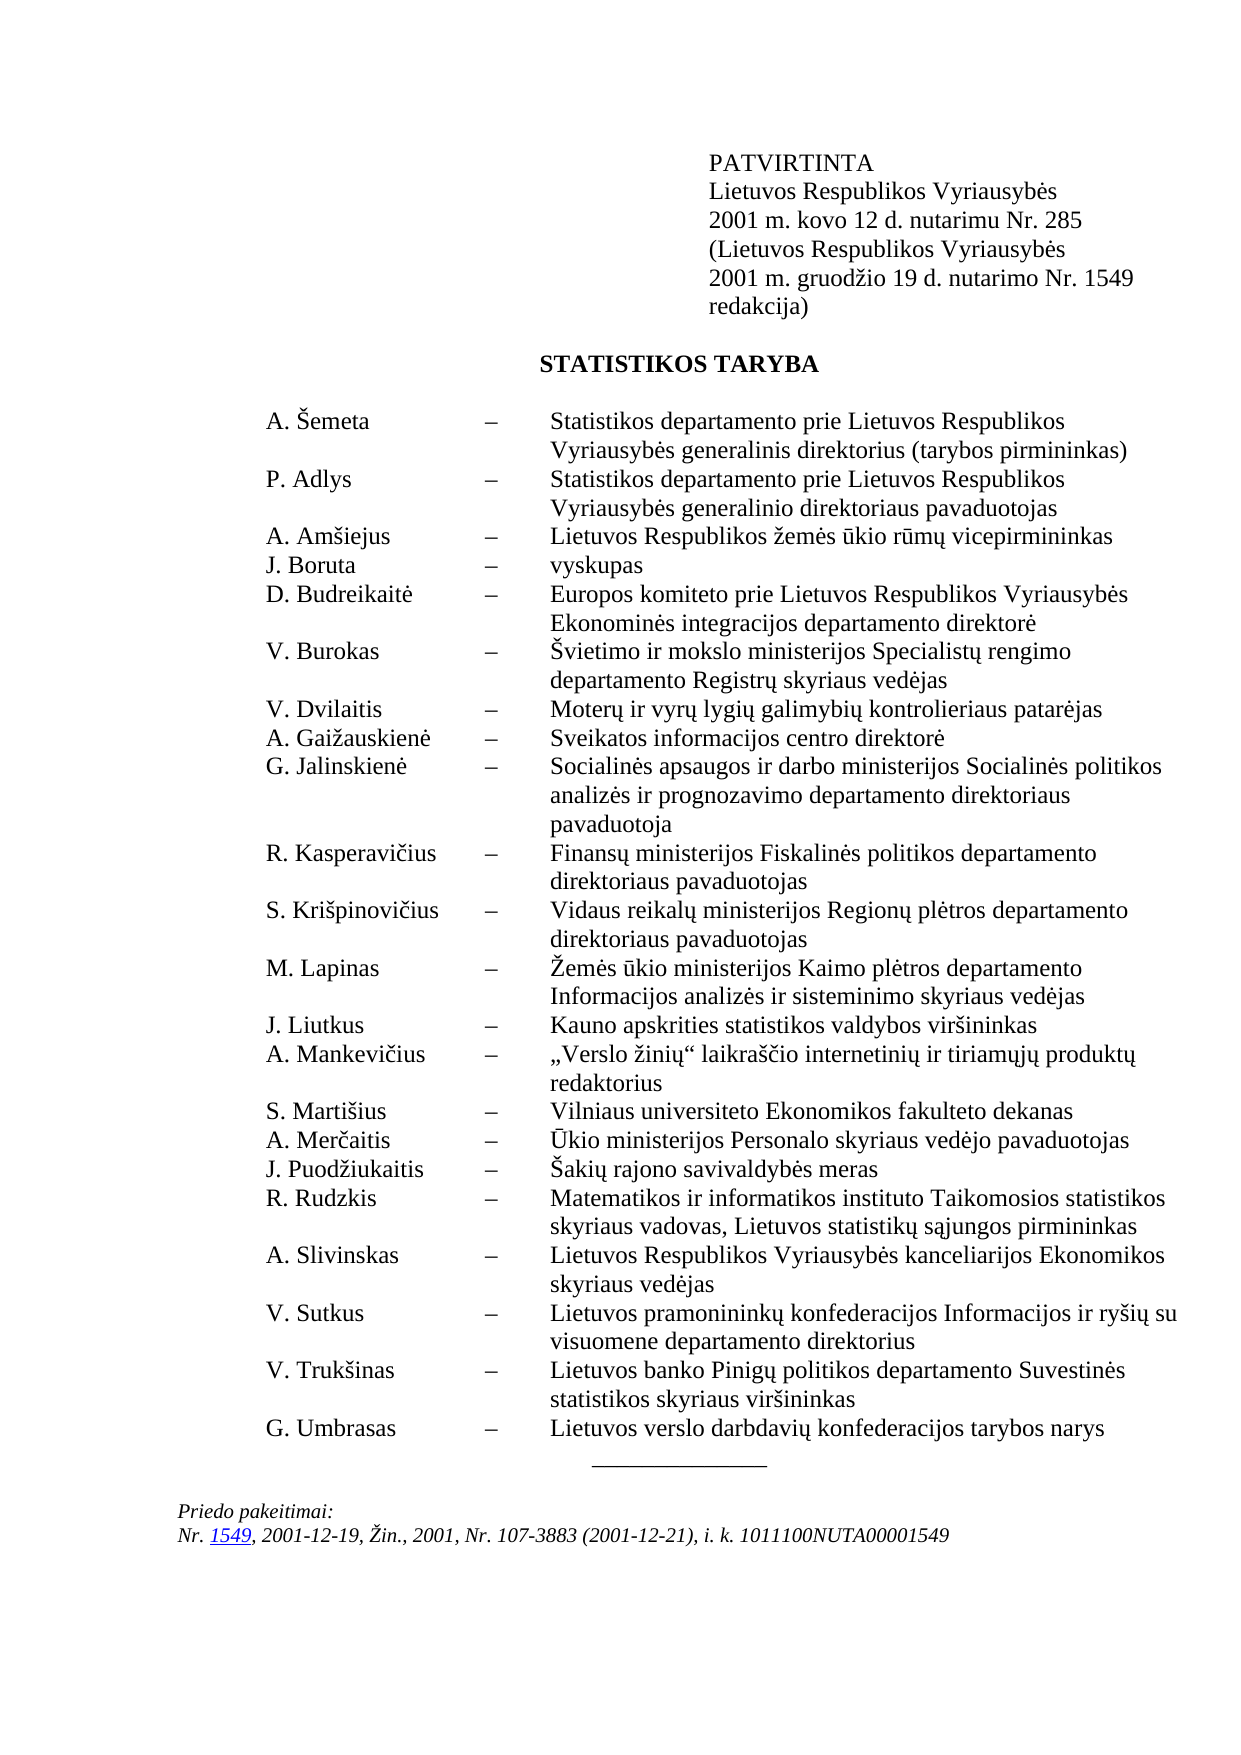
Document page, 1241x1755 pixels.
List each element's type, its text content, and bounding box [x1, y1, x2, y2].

table_cell Lietuvos verslo darbdavių konfederacijos tarybos narys [539, 1413, 1204, 1441]
table_cell – [468, 1010, 539, 1039]
table_cell – [468, 636, 539, 694]
table_cell Žemės ūkio ministerijos Kaimo plėtros departamento Informacijos analizės ir sisteminimo skyriaus vedėjas [539, 953, 1204, 1010]
table_cell – [468, 953, 539, 1010]
table_cell Matematikos ir informatikos instituto Taikomosios statistikos skyriaus vadovas, Lietuvos statistikų sąjungos pirmininkas [539, 1183, 1204, 1240]
table_cell – [468, 1183, 539, 1240]
table_cell Socialinės apsaugos ir darbo ministerijos Socialinės politikos analizės ir prognozavimo departamento direktoriaus pavaduotoja [539, 751, 1204, 838]
table_cell A. Amšiejus [177, 521, 467, 550]
table_cell Švietimo ir mokslo ministerijos Specialistų rengimo departamento Registrų skyriaus vedėjas [539, 636, 1204, 694]
table_cell R. Kasperavičius [177, 838, 467, 895]
table_cell – [468, 723, 539, 751]
table_cell – [468, 1413, 539, 1441]
table_cell „Verslo žinių“ laikraščio internetinių ir tiriamųjų produktų redaktorius [539, 1039, 1204, 1096]
table_cell R. Rudzkis [177, 1183, 467, 1240]
table_cell Lietuvos Respublikos žemės ūkio rūmų vicepirmininkas [539, 521, 1204, 550]
table_cell – [468, 1154, 539, 1183]
table_cell Europos komiteto prie Lietuvos Respublikos Vyriausybės Ekonominės integracijos departamento direktorė [539, 579, 1204, 636]
table_cell – [468, 1096, 539, 1125]
text ______________ [177, 1441, 1181, 1470]
text redakcija) [177, 291, 1181, 320]
table_cell – [468, 550, 539, 579]
table_cell V. Dvilaitis [177, 694, 467, 723]
table_cell J. Puodžiukaitis [177, 1154, 467, 1183]
text 2001 m. gruodžio 19 d. nutarimo Nr. 1549 [177, 263, 1181, 291]
table_cell – [468, 521, 539, 550]
table_cell – [468, 464, 539, 521]
table_cell – [468, 838, 539, 895]
table_cell V. Trukšinas [177, 1355, 467, 1413]
table_cell M. Lapinas [177, 953, 467, 1010]
table_header A. Šemeta [177, 406, 467, 464]
table_cell – [468, 1039, 539, 1096]
table_cell – [468, 1125, 539, 1154]
table_cell – [468, 1298, 539, 1355]
table_cell Lietuvos Respublikos Vyriausybės kanceliarijos Ekonomikos skyriaus vedėjas [539, 1240, 1204, 1298]
table_cell S. Krišpinovičius [177, 895, 467, 953]
text Nr. 1549, 2001-12-19, Žin., 2001, Nr. 107-3883 (2001-12-21), i. k. 1011100NUTA00001549 [177, 1523, 1181, 1547]
table_cell Šakių rajono savivaldybės meras [539, 1154, 1204, 1183]
table_cell Lietuvos banko Pinigų politikos departamento Suvestinės statistikos skyriaus viršininkas [539, 1355, 1204, 1413]
table_header – [468, 406, 539, 464]
text STATISTIKOS TARYBA [177, 349, 1181, 378]
table_cell A. Gaižauskienė [177, 723, 467, 751]
table_cell V. Burokas [177, 636, 467, 694]
table_cell A. Merčaitis [177, 1125, 467, 1154]
table_cell vyskupas [539, 550, 1204, 579]
table_cell Finansų ministerijos Fiskalinės politikos departamento direktoriaus pavaduotojas [539, 838, 1204, 895]
table_cell Statistikos departamento prie Lietuvos Respublikos Vyriausybės generalinio direktoriaus pavaduotojas [539, 464, 1204, 521]
table_cell J. Boruta [177, 550, 467, 579]
text Lietuvos Respublikos Vyriausybės [177, 176, 1181, 205]
table_cell Vilniaus universiteto Ekonomikos fakulteto dekanas [539, 1096, 1204, 1125]
table_cell – [468, 1240, 539, 1298]
table_cell G. Umbrasas [177, 1413, 467, 1441]
table_cell G. Jalinskienė [177, 751, 467, 838]
table_cell Vidaus reikalų ministerijos Regionų plėtros departamento direktoriaus pavaduotojas [539, 895, 1204, 953]
text Patvirtinta [177, 148, 1181, 176]
text Priedo pakeitimai: [177, 1499, 1181, 1523]
table_cell S. Martišius [177, 1096, 467, 1125]
table_cell Moterų ir vyrų lygių galimybių kontrolieriaus patarėjas [539, 694, 1204, 723]
table_cell Lietuvos pramonininkų konfederacijos Informacijos ir ryšių su visuomene departamento direktorius [539, 1298, 1204, 1355]
table_cell A. Mankevičius [177, 1039, 467, 1096]
table_header Statistikos departamento prie Lietuvos Respublikos Vyriausybės generalinis direktorius (tarybos pirmininkas) [539, 406, 1204, 464]
table_cell – [468, 895, 539, 953]
table_cell J. Liutkus [177, 1010, 467, 1039]
table_cell – [468, 579, 539, 636]
table_cell – [468, 1355, 539, 1413]
table_cell V. Sutkus [177, 1298, 467, 1355]
table_cell A. Slivinskas [177, 1240, 467, 1298]
table_cell D. Budreikaitė [177, 579, 467, 636]
table_cell Sveikatos informacijos centro direktorė [539, 723, 1204, 751]
text 2001 m. kovo 12 d. nutarimu Nr. 285 [177, 205, 1181, 234]
table_cell – [468, 694, 539, 723]
table_cell P. Adlys [177, 464, 467, 521]
text (Lietuvos Respublikos Vyriausybės [177, 234, 1181, 263]
table_cell Kauno apskrities statistikos valdybos viršininkas [539, 1010, 1204, 1039]
table_cell – [468, 751, 539, 838]
table_cell Ūkio ministerijos Personalo skyriaus vedėjo pavaduotojas [539, 1125, 1204, 1154]
